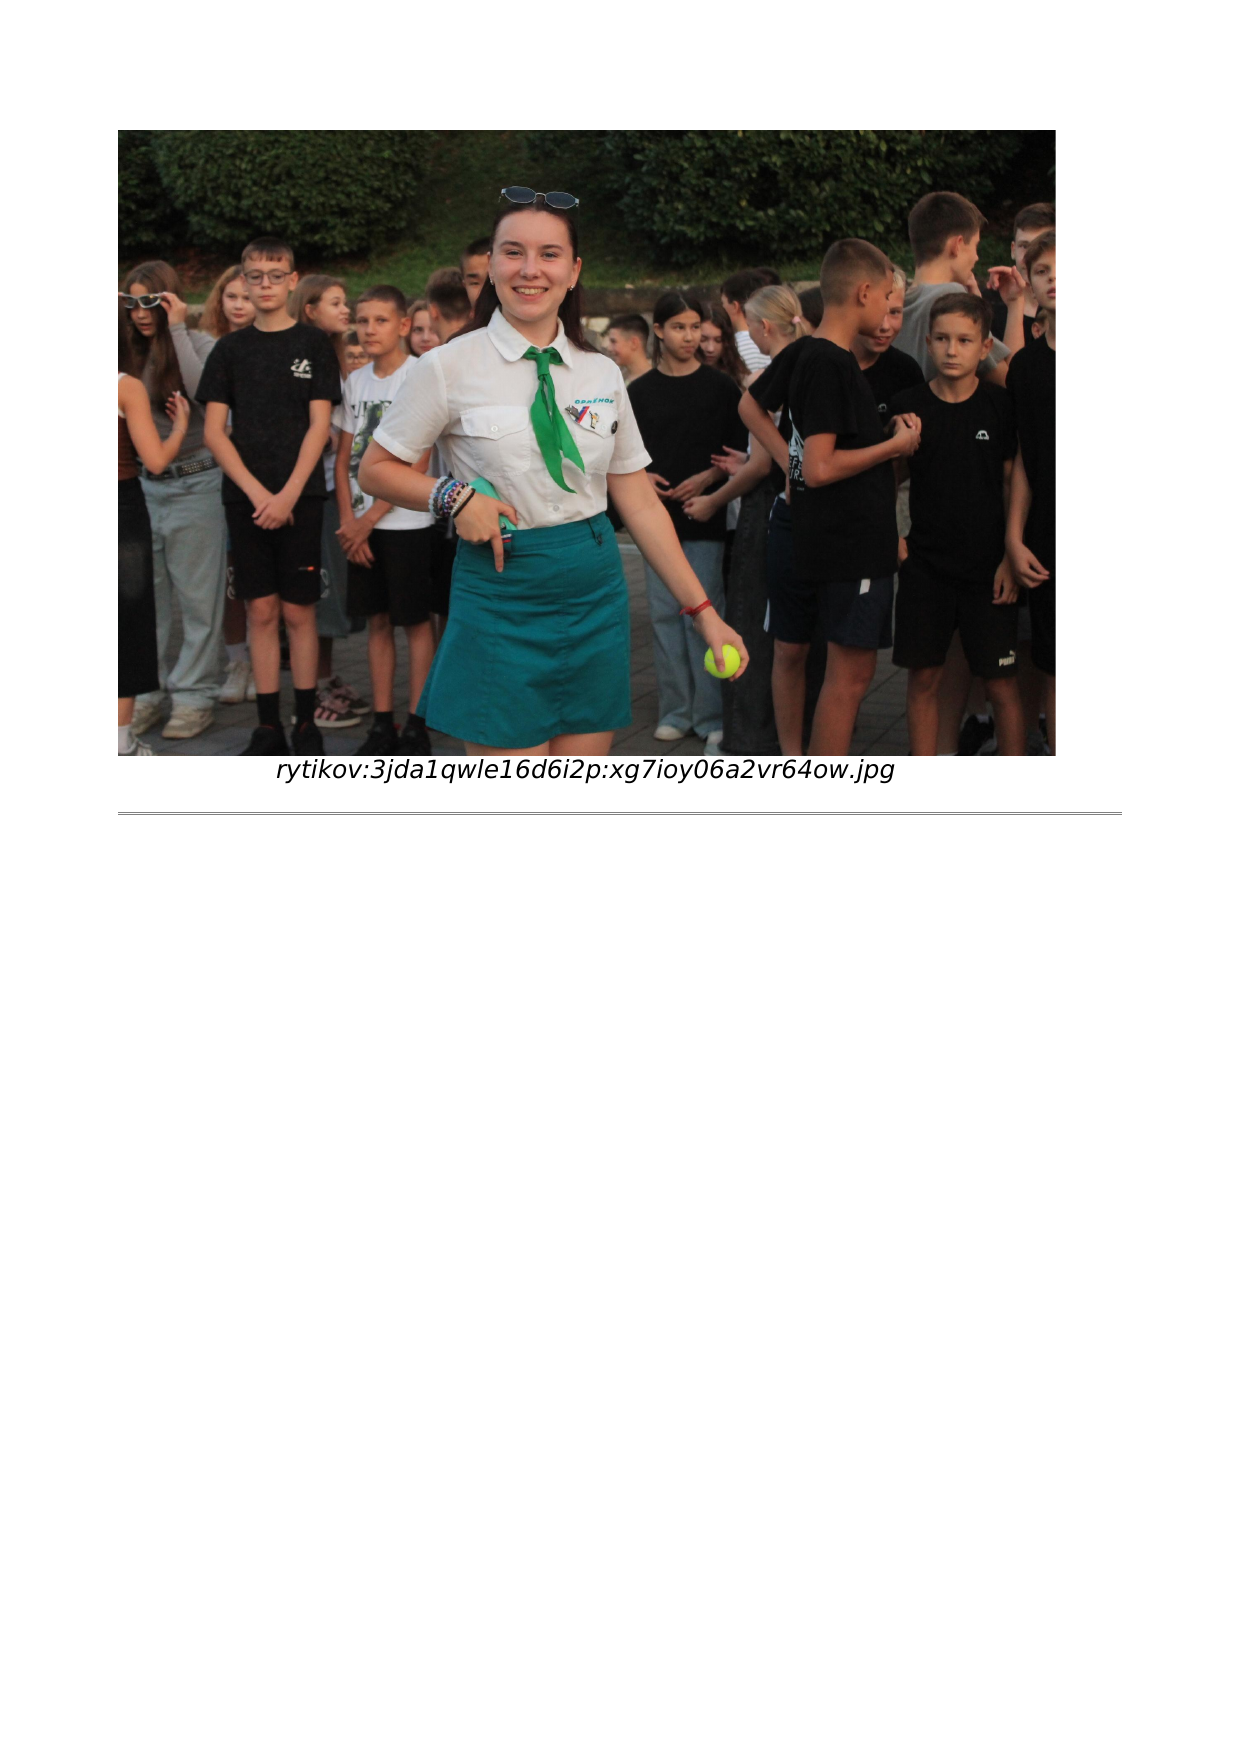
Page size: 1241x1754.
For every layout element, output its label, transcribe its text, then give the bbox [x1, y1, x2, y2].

text rytikov:3jda1qwle16d6i2p:xg7ioy06a2vr64ow.jpg [118, 756, 1056, 785]
picture [118, 130, 1056, 756]
